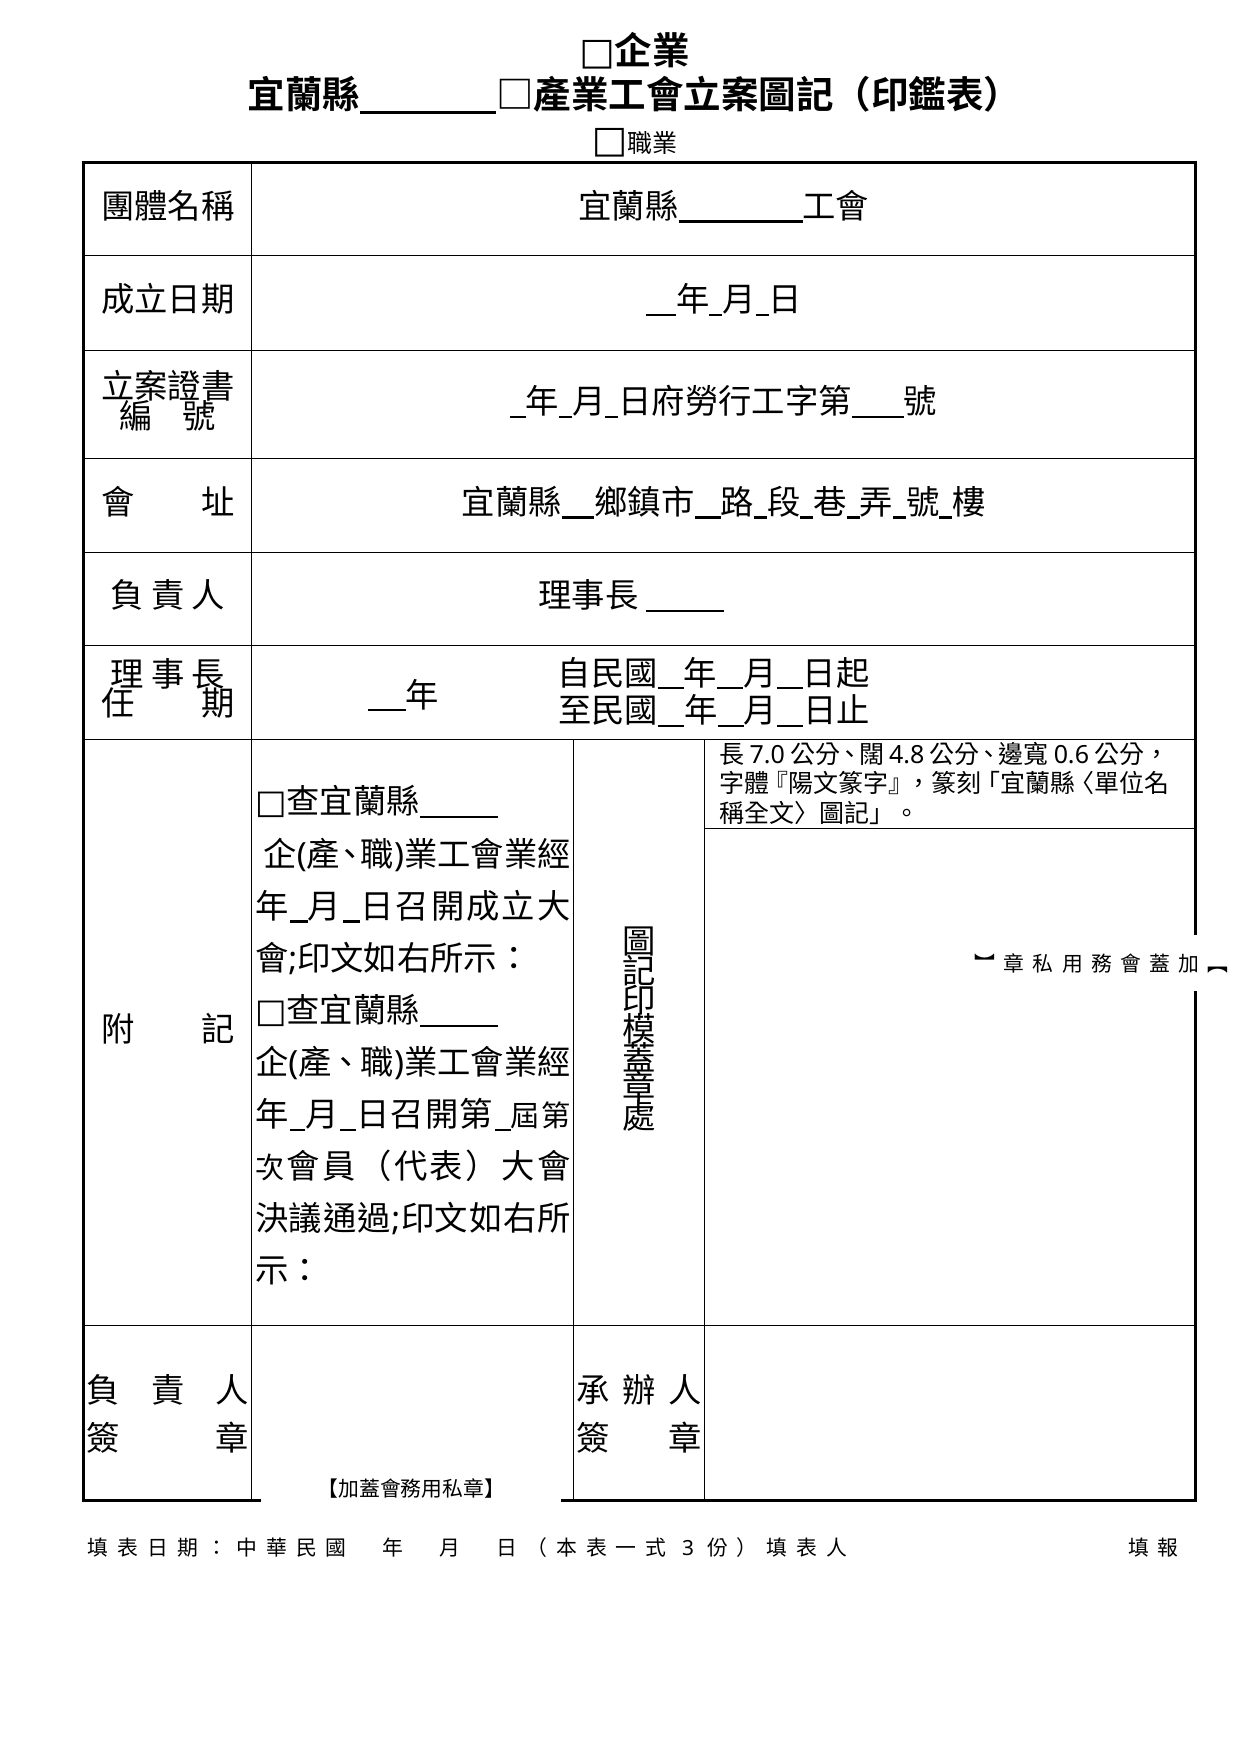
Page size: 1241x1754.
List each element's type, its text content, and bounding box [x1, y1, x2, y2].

table_cell [940, 935, 1240, 991]
table_cell 附 記 [85, 740, 251, 1325]
table_cell □查宜蘭縣 企(產、職)業工會業經 年 月 日召開成立大會;印文如右所示： □查宜蘭縣 企(產、職)業工會業經 年 月 日召開第 屆第 次會員（代表）大會決議通過;印文如右所示： [252, 740, 573, 1325]
table_cell 承辦人簽章 [574, 1326, 704, 1498]
text 填表日期：中華民國 年 月 日（本表一式3份）填表人 填報 [87, 1531, 1181, 1561]
text □職業 [87, 117, 1181, 161]
table_cell [705, 1326, 1194, 1498]
table_header 宜蘭縣 工會 [252, 164, 1194, 255]
table_cell 理事長 [252, 553, 1194, 644]
table_cell 理 事 長 任 期 [85, 646, 251, 739]
table_cell 長7.0公分、闊4.8公分、邊寬0.6公分，字體『陽文篆字』，篆刻「宜蘭縣〈單位名稱全文〉圖記」。 [705, 740, 1194, 828]
table_cell 年 月 日 [252, 256, 1194, 350]
table_cell 宜蘭縣 鄉鎮市 路 段 巷 弄 號 樓 [252, 459, 1194, 552]
table_cell [705, 829, 1194, 1325]
table_cell 自民國 年 月 日起 至民國 年 月 日止 [555, 646, 1194, 739]
table_cell 年 月 日府勞行工字第 號 [252, 351, 1194, 458]
text 宜蘭縣 □產業工會立案圖記（印鑑表） [87, 73, 1181, 117]
table_cell [252, 1326, 573, 1522]
table_cell 年 [252, 646, 555, 739]
table_cell 成立日期 [85, 256, 251, 350]
table_cell 負 責 人 [85, 553, 251, 644]
text □企業 [87, 29, 1181, 73]
table_cell 圖 記 印 模 蓋 章 處 [574, 740, 704, 1325]
table_header 團體名稱 [85, 164, 251, 255]
table_cell 立案證書 編 號 [85, 351, 251, 458]
table_cell 負責人 簽章 [85, 1326, 251, 1498]
table_cell 會 址 [85, 459, 251, 552]
